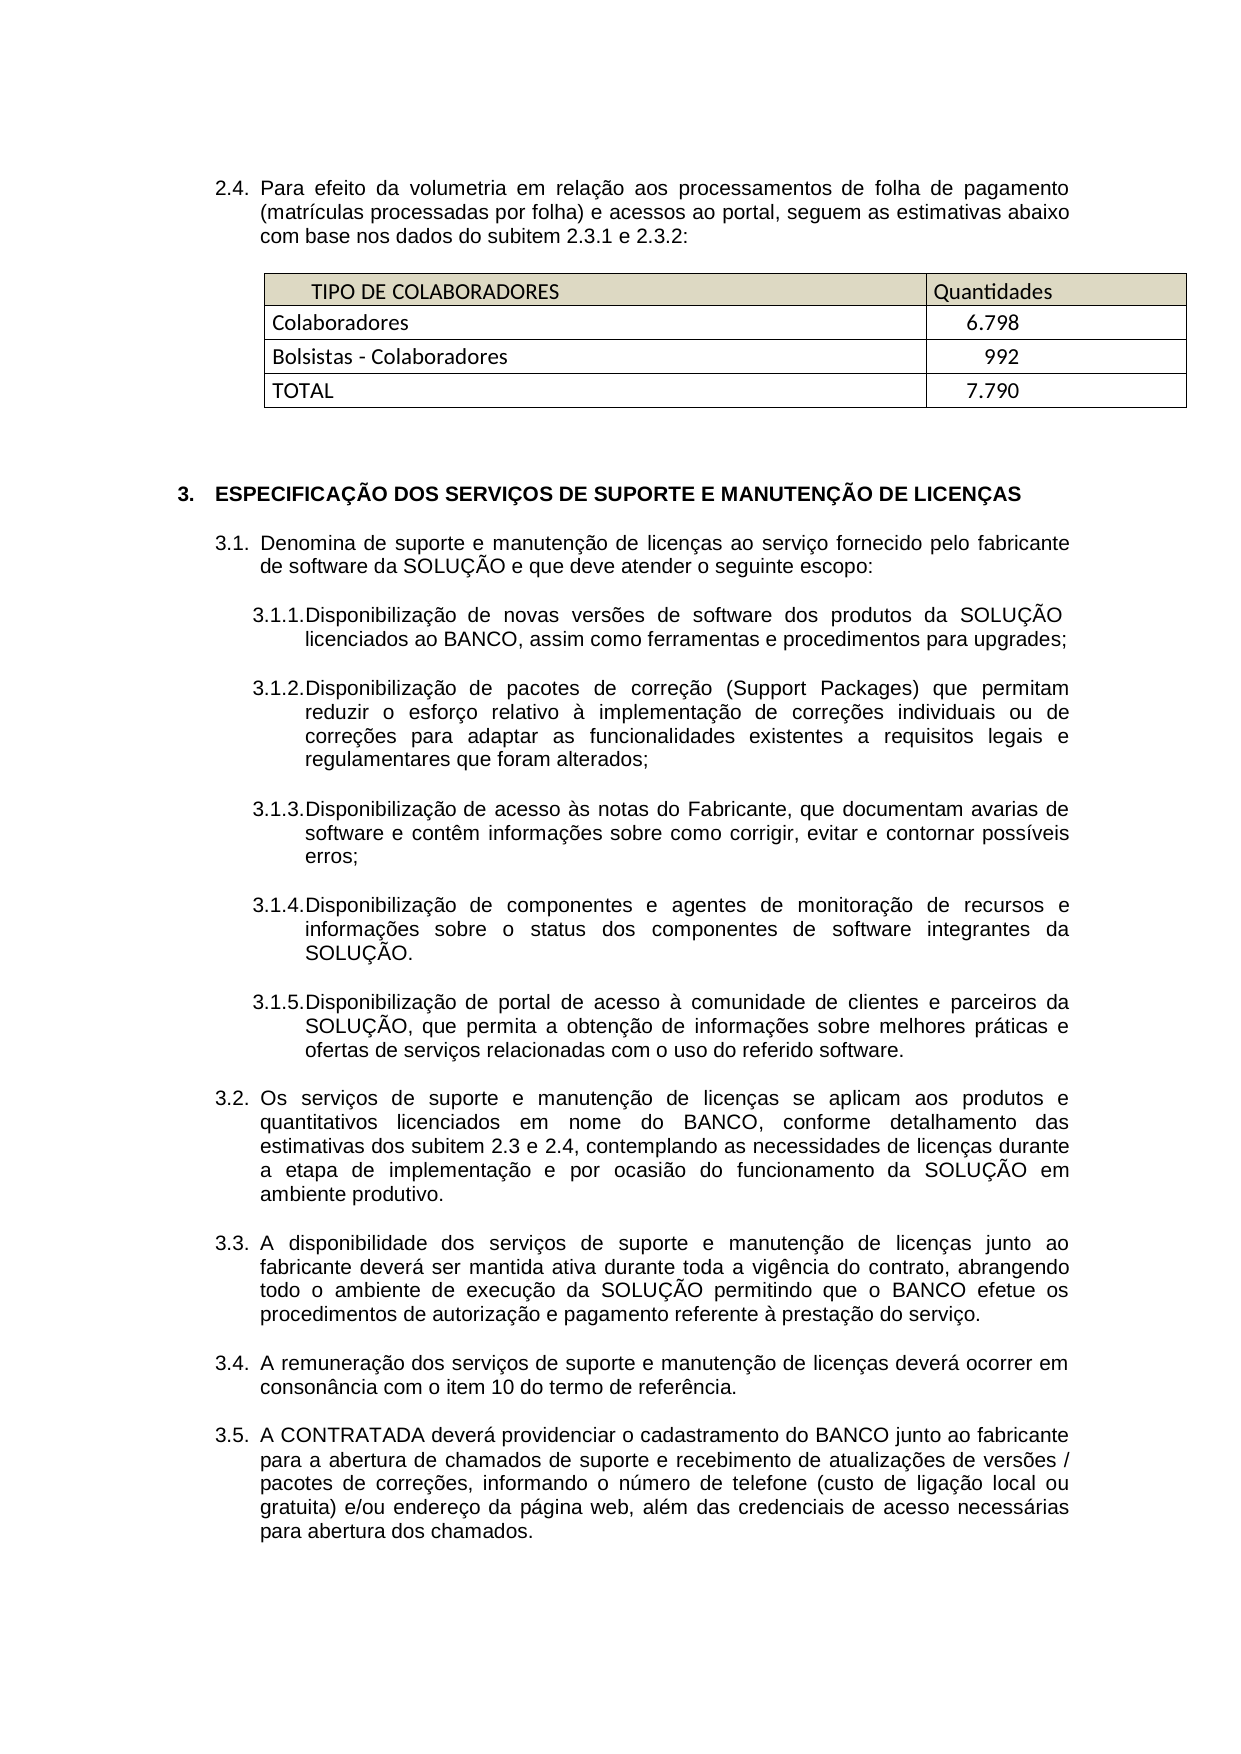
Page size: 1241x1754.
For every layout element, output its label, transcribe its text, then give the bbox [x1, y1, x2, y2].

table_cell TOTAL [265, 374, 926, 407]
table_cell Colaboradores [265, 306, 926, 339]
text 3.1.5.Disponibilização de portal de acesso à comunidade de clientes e parceiros da SOLUÇÃO, que permita a obtenção de informações sobre melhores práticas e ofertas de serviços relacionadas com o uso do referido software. [252, 989, 1069, 1061]
table_cell Bolsistas - Colaboradores [265, 340, 926, 373]
table_header Quantidades [927, 274, 1186, 305]
table_header TIPO DE COLABORADORES [265, 274, 926, 305]
text 3.1.1.Disponibilização de novas versões de software dos produtos da SOLUÇÃO [252, 603, 1084, 627]
table_cell 992 [927, 340, 1186, 373]
text 3.1. Denomina de suporte e manutenção de licenças ao serviço fornecido pelo fabricante de software da SOLUÇÃO e que deve atender o seguinte escopo: [215, 530, 1069, 578]
text 3.5. A CONTRATADA deverá providenciar o cadastramento do BANCO junto ao fabricante para a abertura de chamados de suporte e recebimento de atualizações de versões / pacotes de correções, informando o número de telefone (custo de ligação local ou gratuita) e/ou endereço da página web, além das credenciais de acesso necessárias para abertura dos chamados. [215, 1424, 1069, 1543]
text 3.1.2.Disponibilização de pacotes de correção (Support Packages) que permitam reduzir o esforço relativo à implementação de correções individuais ou de correções para adaptar as funcionalidades existentes a requisitos legais e regulamentares que foram alterados; [252, 676, 1069, 771]
text 2.4. Para efeito da volumetria em relação aos processamentos de folha de pagamento (matrículas processadas por folha) e acessos ao portal, seguem as estimativas abaixo com base nos dados do subitem 2.3.1 e 2.3.2: [215, 177, 1069, 248]
text 3. ESPECIFICAÇÃO DOS SERVIÇOS DE SUPORTE E MANUTENÇÃO DE LICENÇAS [177, 481, 1084, 505]
text 3.3. A disponibilidade dos serviços de suporte e manutenção de licenças junto ao fabricante deverá ser mantida ativa durante toda a vigência do contrato, abrangendo todo o ambiente de execução da SOLUÇÃO permitindo que o BANCO efetue os procedimentos de autorização e pagamento referente à prestação do serviço. [215, 1231, 1069, 1326]
table_cell 7.790 [927, 374, 1186, 407]
text 3.1.4.Disponibilização de componentes e agentes de monitoração de recursos e informações sobre o status dos componentes de software integrantes da SOLUÇÃO. [252, 893, 1069, 964]
table_cell 6.798 [927, 306, 1186, 339]
text 3.4. A remuneração dos serviços de suporte e manutenção de licenças deverá ocorrer em consonância com o item 10 do termo de referência. [215, 1351, 1069, 1399]
text 3.1.3.Disponibilização de acesso às notas do Fabricante, que documentam avarias de software e contêm informações sobre como corrigir, evitar e contornar possíveis erros; [252, 796, 1069, 868]
text licenciados ao BANCO, assim como ferramentas e procedimentos para upgrades; [305, 627, 1084, 651]
text 3.2. Os serviços de suporte e manutenção de licenças se aplicam aos produtos e quantitativos licenciados em nome do BANCO, conforme detalhamento das estimativas dos subitem 2.3 e 2.4, contemplando as necessidades de licenças durante a etapa de implementação e por ocasião do funcionamento da SOLUÇÃO em ambiente produtivo. [215, 1086, 1069, 1206]
